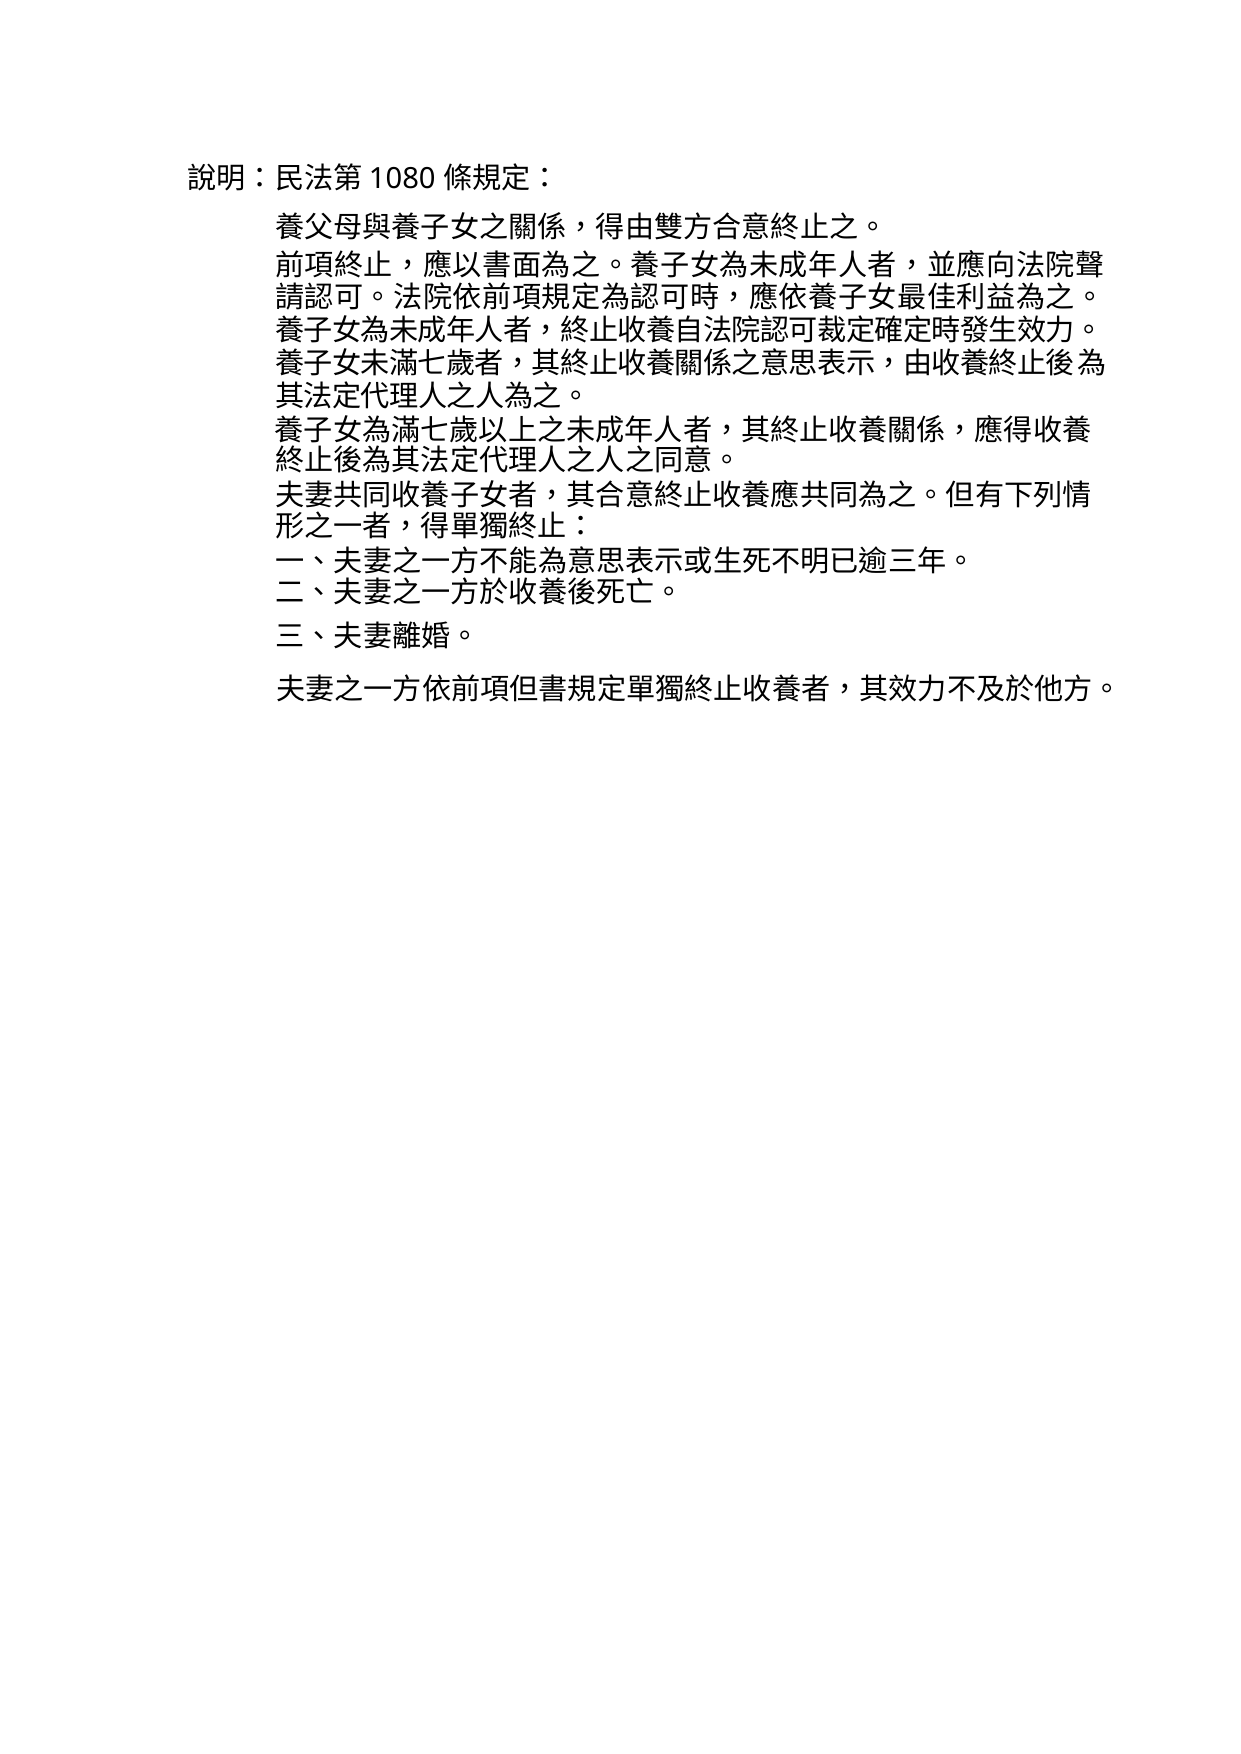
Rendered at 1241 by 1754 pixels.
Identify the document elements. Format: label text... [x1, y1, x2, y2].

text 養父母與養子女之關係，得由雙方合意終止之。 [275, 199, 1151, 247]
text 養子女為滿七歲以上之未成年人者，其終止收養關係，應得收養終止後為其法定代理人之人之同意。 [274, 414, 1092, 479]
text 一、夫妻之一方不能為意思表示或生死不明已逾三年。二、夫妻之一方於收養後死亡。 [275, 545, 976, 611]
text 夫妻共同收養子女者，其合意終止收養應共同為之。但有下列情形之一者，得單獨終止： [275, 479, 1092, 545]
text 前項終止，應以書面為之。養子女為未成年人者，並應向法院聲請認可。法院依前項規定為認可時，應依養子女最佳利益為之。養子女為未成年人者，終止收養自法院認可裁定確定時發生效力。養子女未滿七歲者，其終止收養關係之意思表示，由收養終止後為其法定代理人之人為之。 [275, 249, 1106, 414]
text 夫妻之一方依前項但書規定單獨終止收養者，其效力不及於他方。 [276, 655, 1151, 710]
text 說明：民法第 1080 條規定： [187, 146, 1151, 199]
text 三、夫妻離婚。 [275, 611, 1151, 655]
